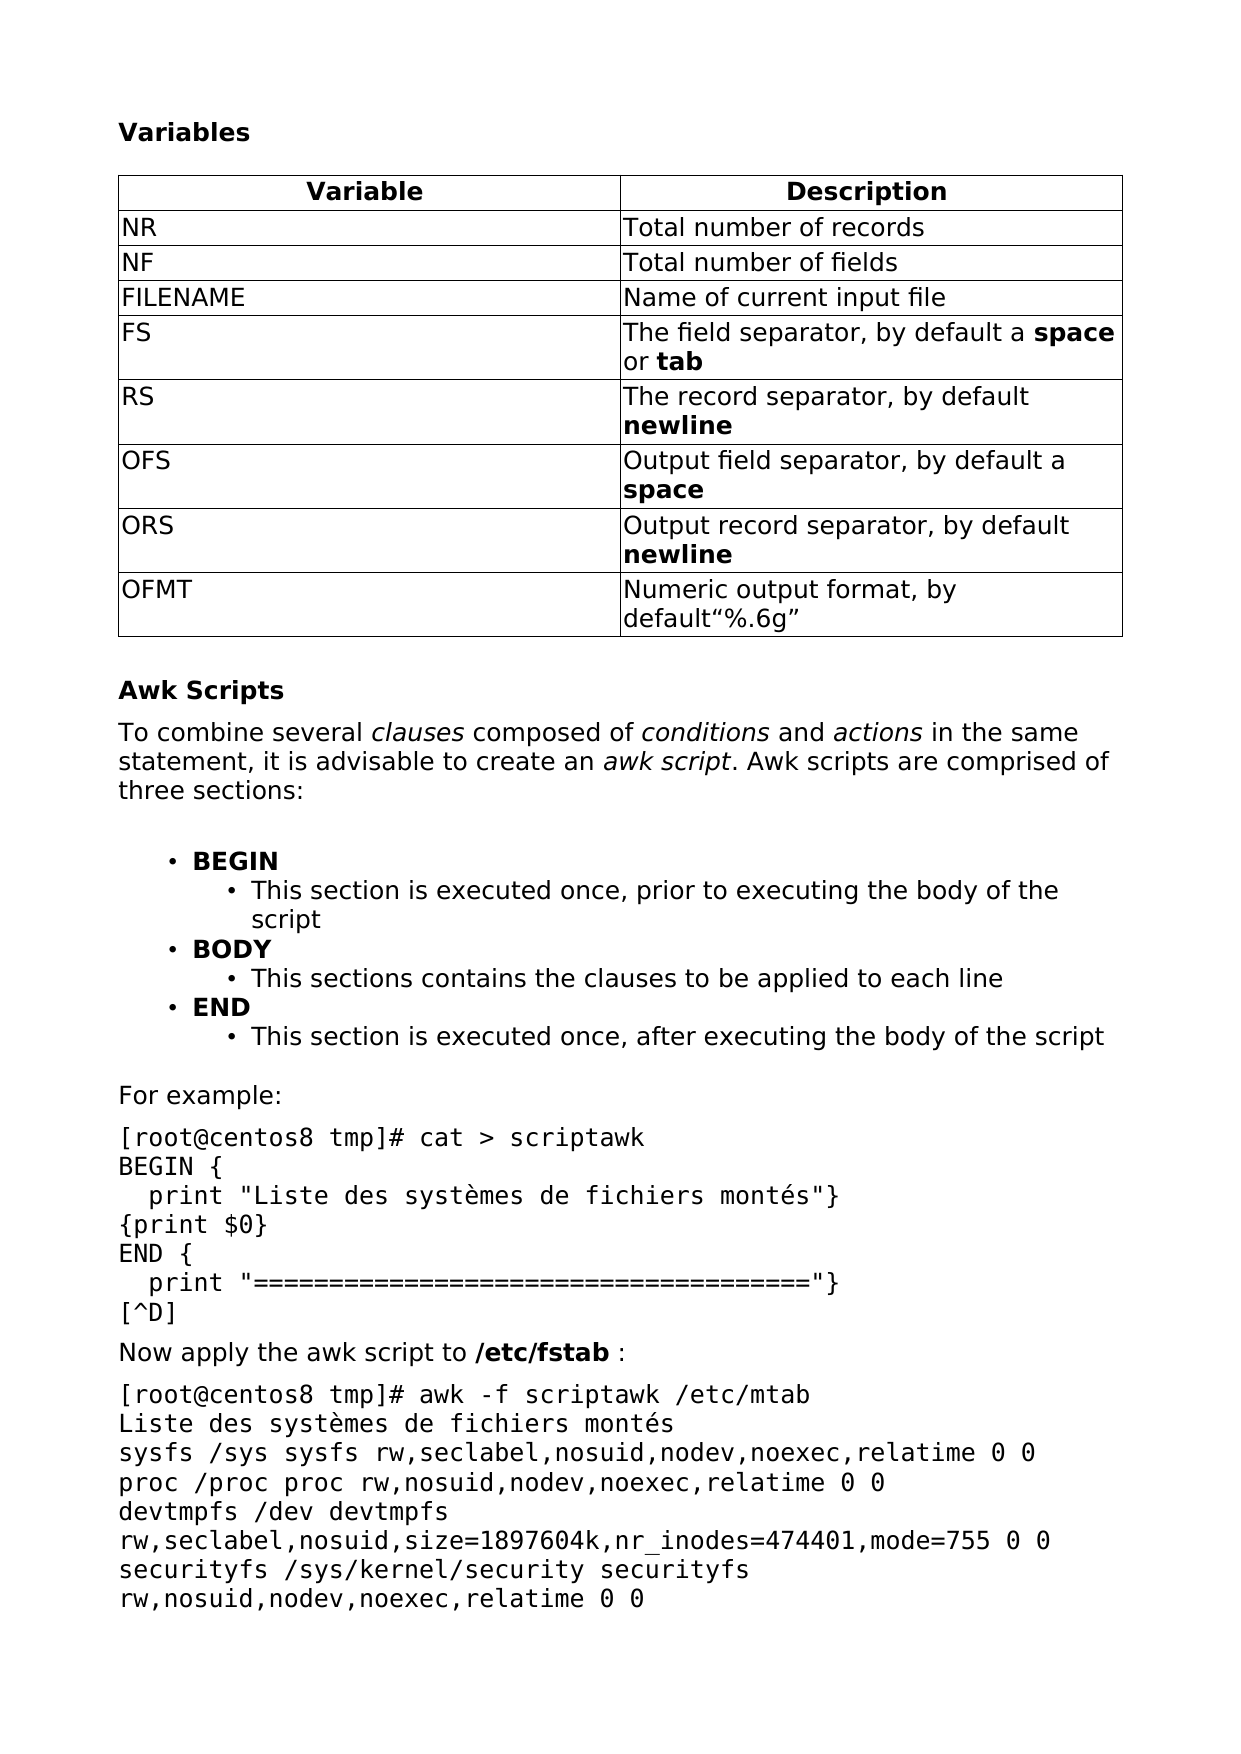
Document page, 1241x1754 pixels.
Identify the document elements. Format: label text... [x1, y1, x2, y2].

table_cell OFS [119, 445, 620, 508]
table_cell Total number of fields [621, 246, 1122, 280]
table_cell Name of current input file [621, 281, 1122, 315]
table_cell NF [119, 246, 620, 280]
text For example: [118, 1081, 1122, 1110]
text [root@centos8 tmp]# awk -f scriptawk /etc/mtab Liste des systèmes de fichiers montés sysfs /sys sysfs rw,seclabel,nosuid,nodev,noexec,relatime 0 0 proc /proc proc rw,nosuid,nodev,noexec,relatime 0 0 devtmpfs /dev devtmpfs rw,seclabel,nosuid,size=1897604k,nr_inodes=474401,mode=755 0 0 securityfs /sys/kernel/security securityfs rw,nosuid,nodev,noexec,relatime 0 0 [118, 1380, 1122, 1614]
table_cell The record separator, by default newline [621, 380, 1122, 443]
list This sections contains the clauses to be applied to each line [236, 964, 1122, 993]
table_header Description [621, 176, 1122, 210]
text [root@centos8 tmp]# cat > scriptawk BEGIN { print "Liste des systèmes de fichiers montés"} {print $0} END { print "====================================="} [^D] [118, 1123, 1122, 1327]
text To combine several clauses composed of conditions and actions in the same statement, it is advisable to create an awk script. Awk scripts are comprised of three sections: [118, 718, 1122, 805]
table_cell Numeric output format, by default“%.6g” [621, 573, 1122, 636]
table_header Variable [119, 176, 620, 210]
table_cell NR [119, 211, 620, 245]
subtitle Awk Scripts [118, 676, 1122, 705]
list BEGIN [177, 847, 1122, 877]
table_cell RS [119, 380, 620, 443]
table_cell Output field separator, by default a space [621, 445, 1122, 508]
table_cell Output record separator, by default newline [621, 509, 1122, 572]
table_cell Total number of records [621, 211, 1122, 245]
table_cell OFMT [119, 573, 620, 636]
text Variables [118, 118, 1122, 147]
list BODY [177, 935, 1122, 964]
table_cell FILENAME [119, 281, 620, 315]
table_cell ORS [119, 509, 620, 572]
table_cell The field separator, by default a space or tab [621, 316, 1122, 379]
list END [177, 993, 1122, 1022]
list This section is executed once, prior to executing the body of the script [236, 877, 1122, 935]
table_cell FS [119, 316, 620, 379]
text Now apply the awk script to /etc/fstab : [118, 1339, 1122, 1368]
list This section is executed once, after executing the body of the script [236, 1022, 1122, 1052]
